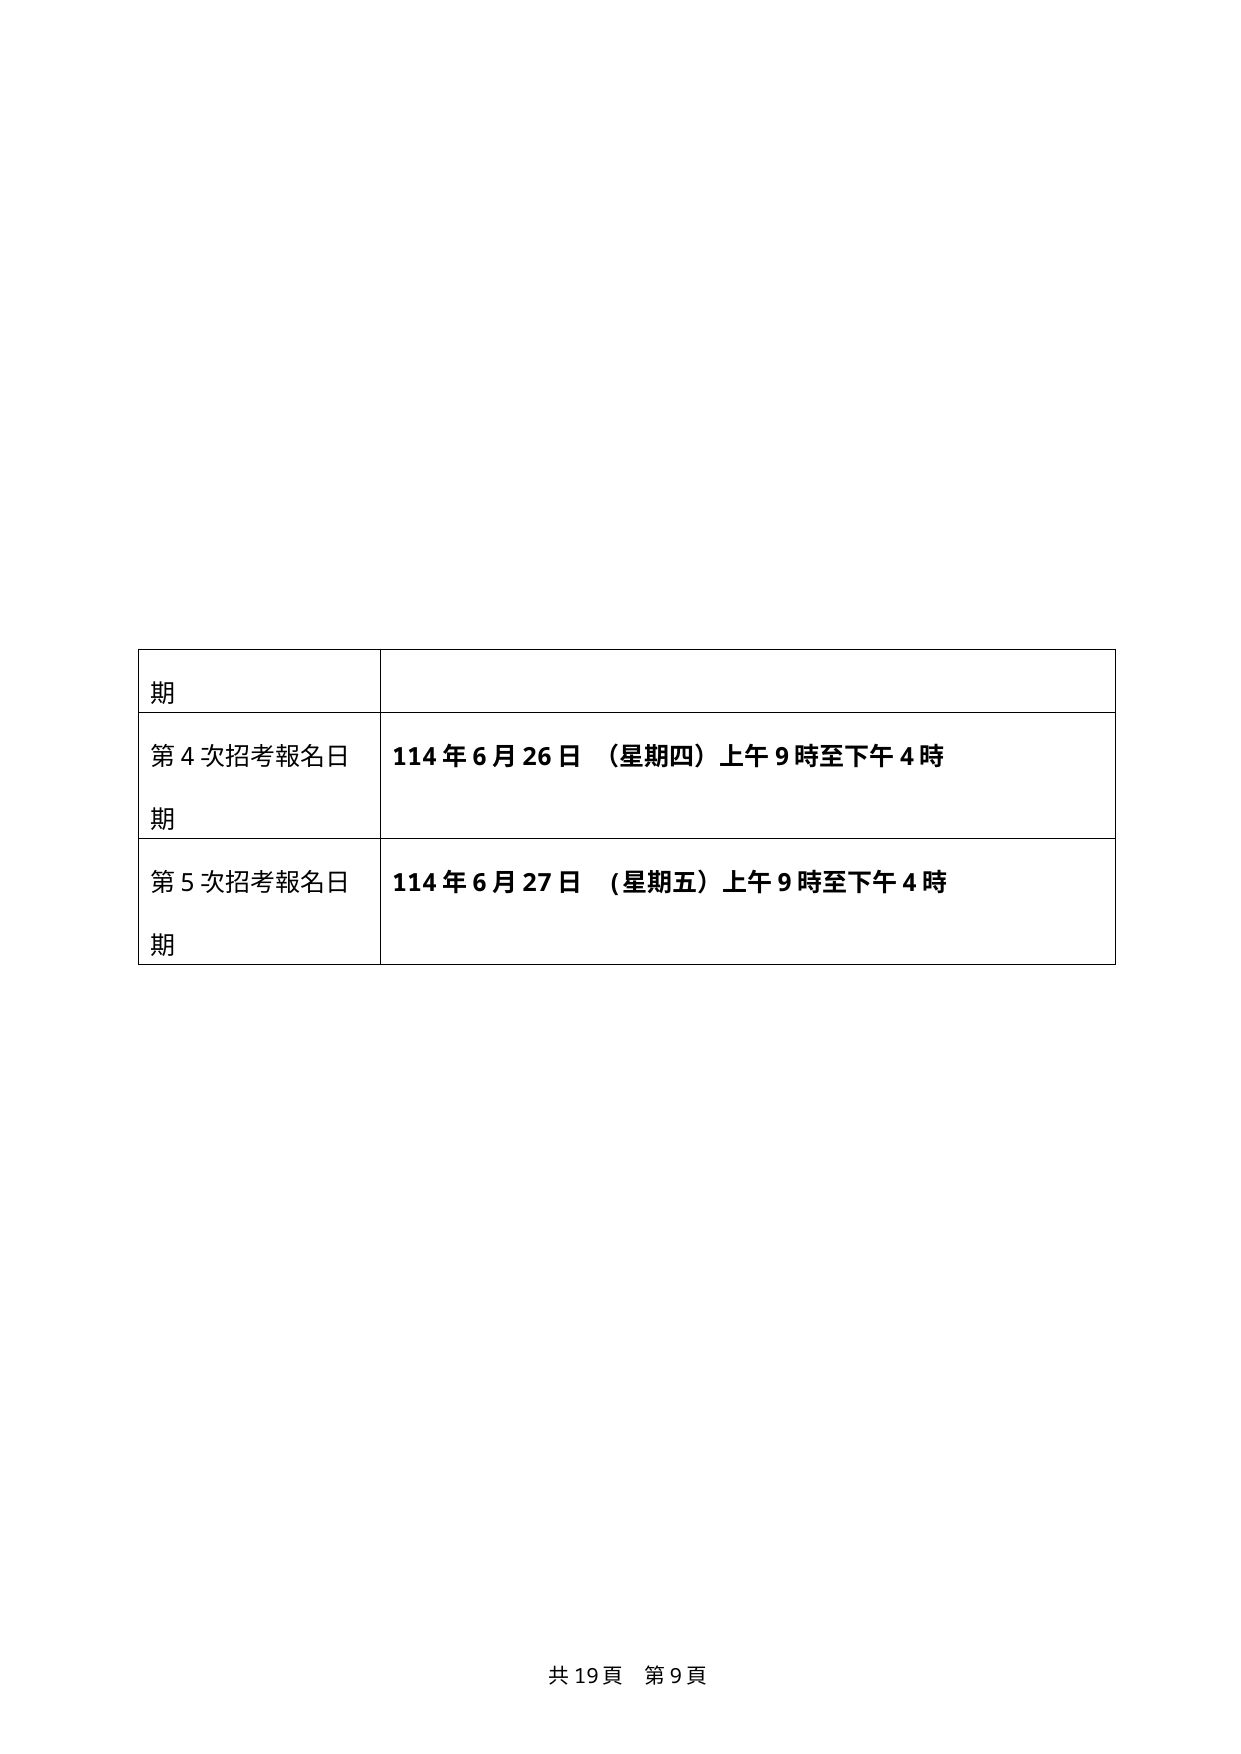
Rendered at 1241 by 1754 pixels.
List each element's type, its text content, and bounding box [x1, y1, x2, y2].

table_cell 114年6月26日 （星期四）上午9時至下午4時 [381, 713, 1115, 838]
table_cell 第4次招考報名日期 [139, 713, 380, 838]
table_cell 期 [139, 650, 380, 712]
table_cell 第5次招考報名日期 [139, 839, 380, 964]
table_cell 114年6月27日 (星期五）上午9時至下午4時 [381, 839, 1115, 964]
table_cell [381, 650, 1115, 712]
